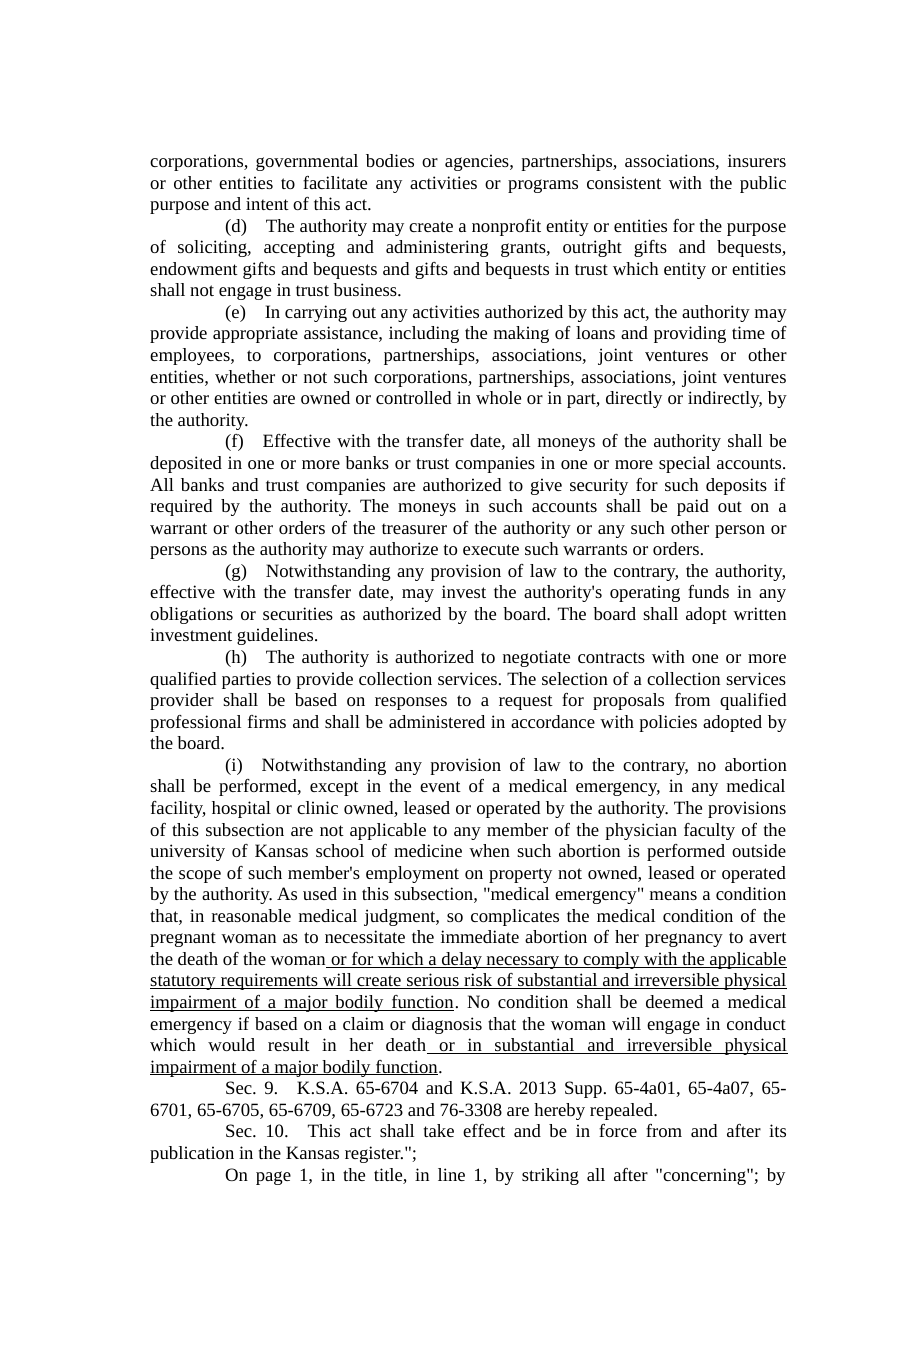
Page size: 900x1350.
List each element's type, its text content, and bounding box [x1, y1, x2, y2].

text (f) Effective with the transfer date, all moneys of the authority shall be deposited in one or more banks or trust companies in one or more special accounts. All banks and trust companies are authorized to give security for such deposits if required by the authority. The moneys in such accounts shall be paid out on a warrant or other orders of the treasurer of the authority or any such other person or persons as the authority may authorize to execute such warrants or orders. [150, 430, 787, 560]
text impairment of a major bodily function. No condition shall be deemed a medical emergency if based on a claim or diagnosis that the woman will engage in conduct which would result in her death or in substantial and irreversible physical impairment of a major bodily function. [150, 989, 787, 1077]
text Sec. 10. This act shall take effect and be in force from and after its publication in the Kansas register."; [150, 1120, 787, 1163]
text Sec. 9. K.S.A. 65-6704 and K.S.A. 2013 Supp. 65-4a01, 65-4a07, 65-6701, 65-6705, 65-6709, 65-6723 and 76-3308 are hereby repealed. [150, 1077, 787, 1120]
text (i) Notwithstanding any provision of law to the contrary, no abortion shall be performed, except in the event of a medical emergency, in any medical facility, hospital or clinic owned, leased or operated by the authority. The provisions of this subsection are not applicable to any member of the physician faculty of the university of Kansas school of medicine when such abortion is performed outside the scope of such member's employment on property not owned, leased or operated by the authority. As used in this subsection, "medical emergency" means a condition that, in reasonable medical judgment, so complicates the medical condition of the pregnant woman as to necessitate the immediate abortion of her pregnancy to avert the death of the woman or for which a delay necessary to comply with the applicable statutory requirements will create serious risk of substantial and irreversible physical [150, 754, 787, 988]
text (e) In carrying out any activities authorized by this act, the authority may provide appropriate assistance, including the making of loans and providing time of employees, to corporations, partnerships, associations, joint ventures or other entities, whether or not such corporations, partnerships, associations, joint ventures or other entities are owned or controlled in whole or in part, directly or indirectly, by the authority. [150, 301, 787, 430]
text On page 1, in the title, in line 1, by striking all after "concerning"; by [150, 1163, 787, 1185]
text (h) The authority is authorized to negotiate contracts with one or more qualified parties to provide collection services. The selection of a collection services provider shall be based on responses to a request for proposals from qualified professional firms and shall be administered in accordance with policies adopted by the board. [150, 646, 787, 754]
text (d) The authority may create a nonprofit entity or entities for the purpose of soliciting, accepting and administering grants, outright gifts and bequests, endowment gifts and bequests and gifts and bequests in trust which entity or entities shall not engage in trust business. [150, 215, 787, 301]
text corporations, governmental bodies or agencies, partnerships, associations, insurers or other entities to facilitate any activities or programs consistent with the public purpose and intent of this act. [150, 150, 787, 215]
text (g) Notwithstanding any provision of law to the contrary, the authority, effective with the transfer date, may invest the authority's operating funds in any obligations or securities as authorized by the board. The board shall adopt written investment guidelines. [150, 560, 787, 646]
